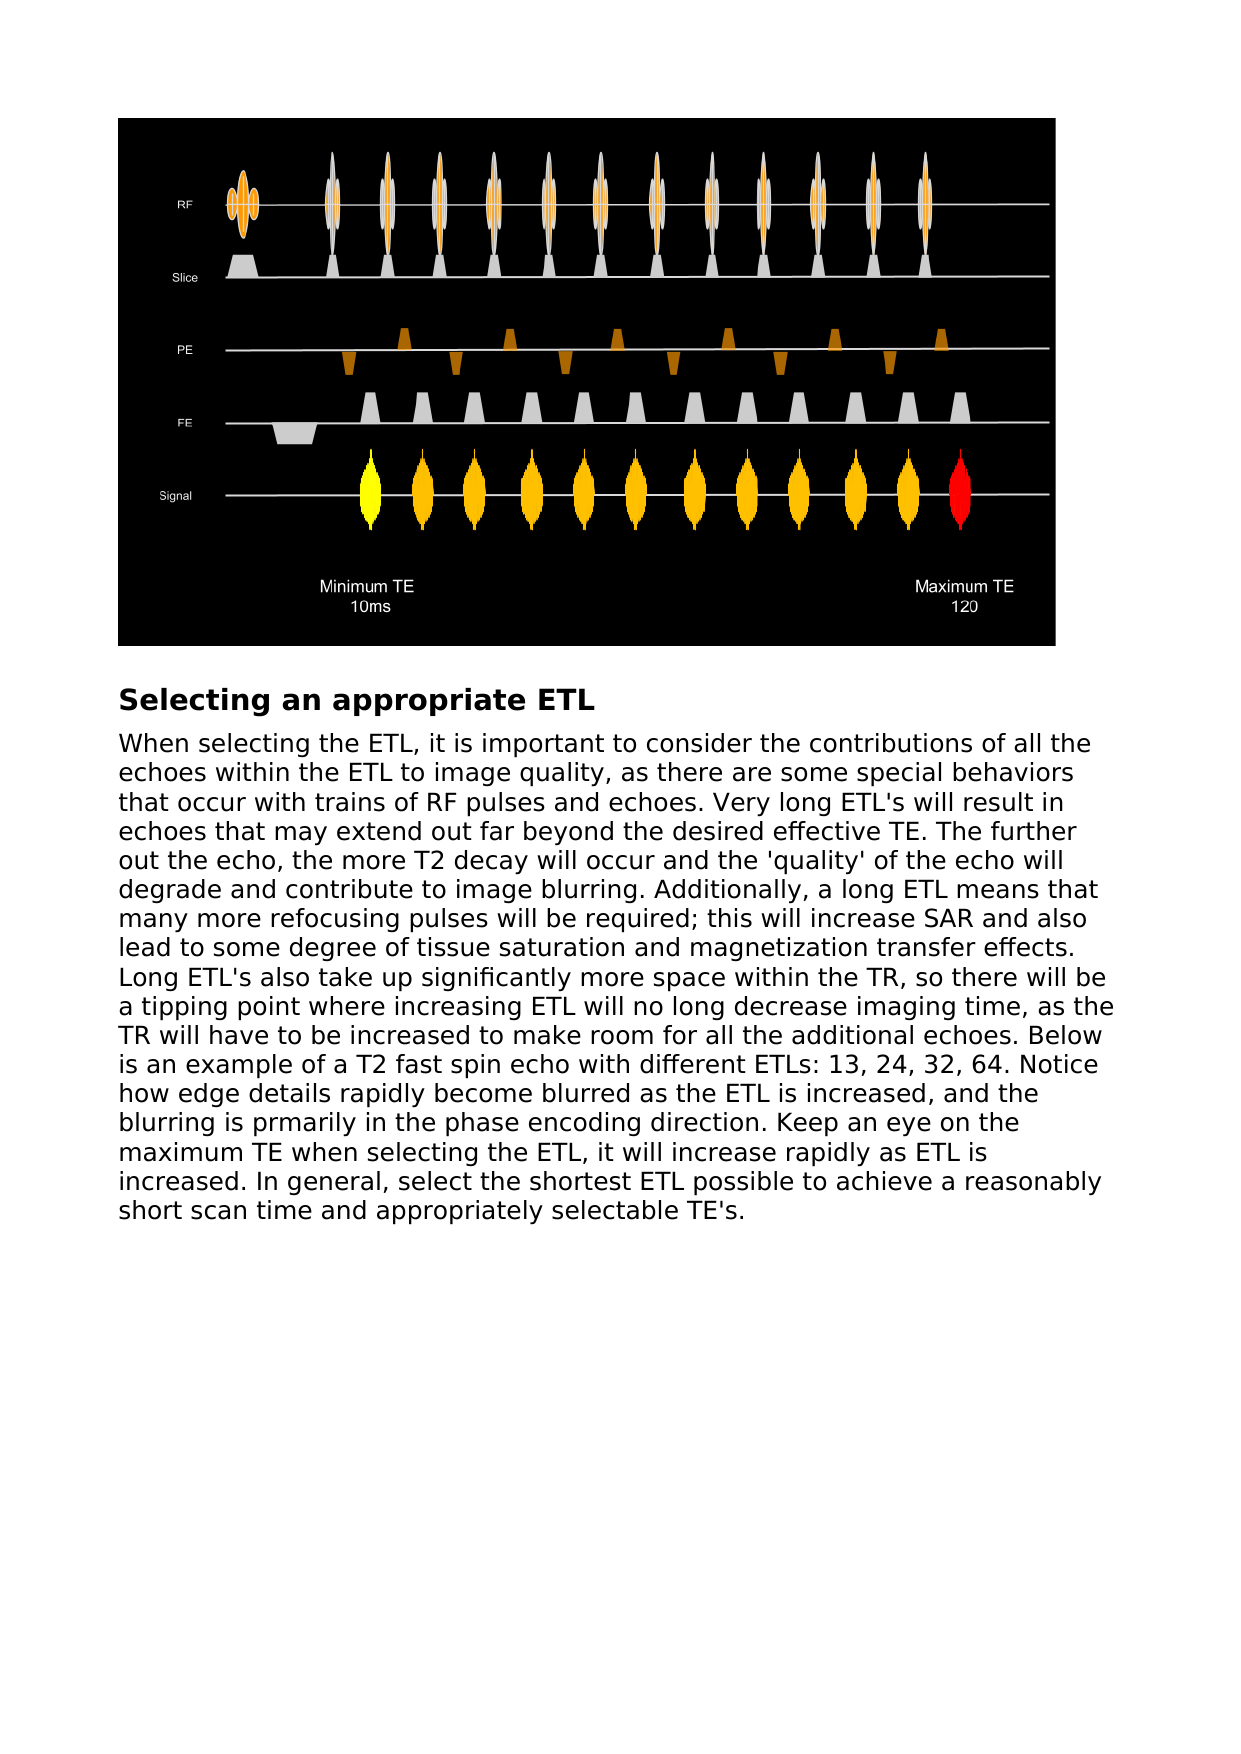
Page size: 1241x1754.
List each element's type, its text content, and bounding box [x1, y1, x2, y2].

picture [118, 118, 1056, 646]
subtitle Selecting an appropriate ETL [118, 683, 1122, 717]
text When selecting the ETL, it is important to consider the contributions of all the echoes within the ETL to image quality, as there are some special behaviors that occur with trains of RF pulses and echoes. Very long ETL's will result in echoes that may extend out far beyond the desired effective TE. The further out the echo, the more T2 decay will occur and the 'quality' of the echo will degrade and contribute to image blurring. Additionally, a long ETL means that many more refocusing pulses will be required; this will increase SAR and also lead to some degree of tissue saturation and magnetization transfer effects. Long ETL's also take up significantly more space within the TR, so there will be a tipping point where increasing ETL will no long decrease imaging time, as the TR will have to be increased to make room for all the additional echoes. Below is an example of a T2 fast spin echo with different ETLs: 13, 24, 32, 64. Notice how edge details rapidly become blurred as the ETL is increased, and the blurring is prmarily in the phase encoding direction. Keep an eye on the maximum TE when selecting the ETL, it will increase rapidly as ETL is increased. In general, select the shortest ETL possible to achieve a reasonably short scan time and appropriately selectable TE's. [118, 729, 1122, 1225]
